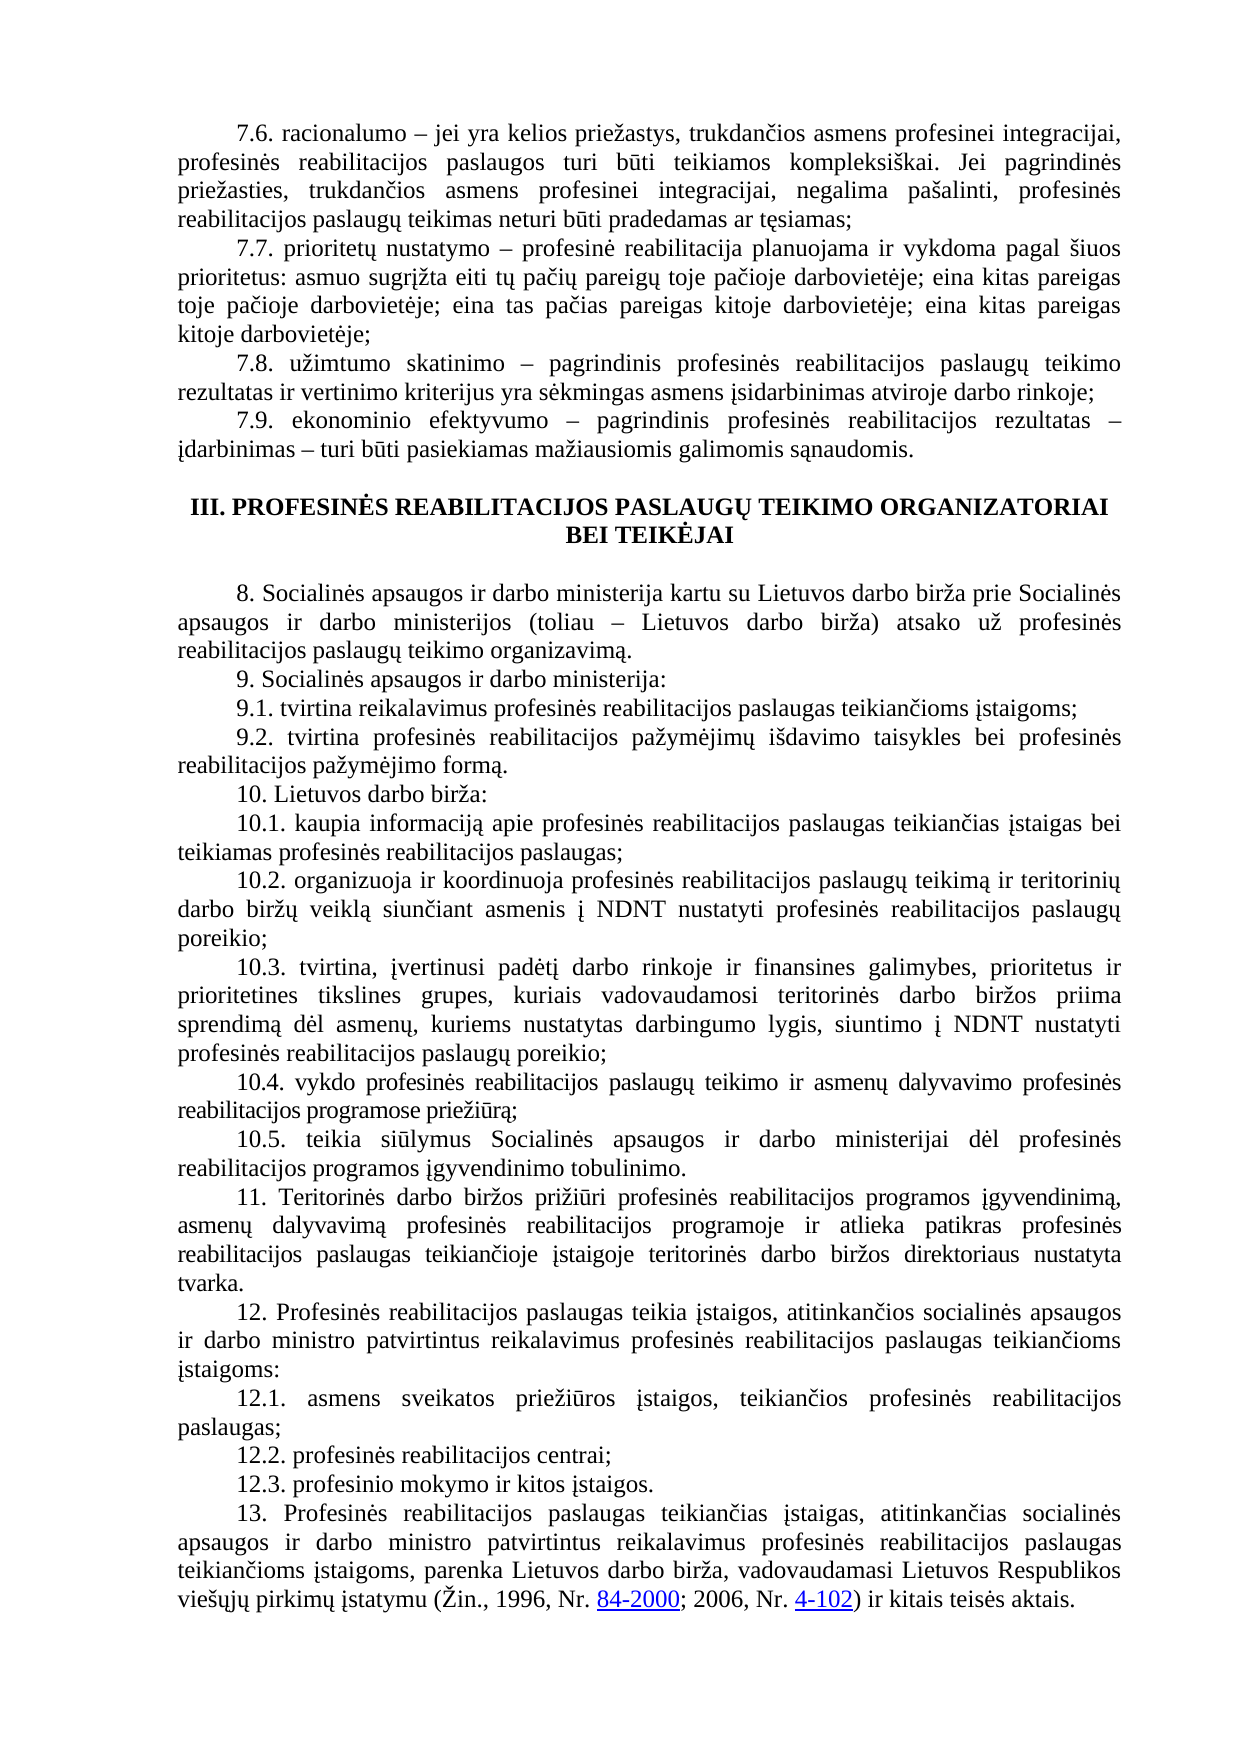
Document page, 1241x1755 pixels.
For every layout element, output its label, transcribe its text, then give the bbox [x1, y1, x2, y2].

text 10.5. teikia siūlymus Socialinės apsaugos ir darbo ministerijai dėl profesinės reabilitacijos programos įgyvendinimo tobulinimo. [177, 1124, 1122, 1182]
text 13. Profesinės reabilitacijos paslaugas teikiančias įstaigas, atitinkančias socialinės apsaugos ir darbo ministro patvirtintus reikalavimus profesinės reabilitacijos paslaugas teikiančioms įstaigoms, parenka Lietuvos darbo birža, vadovaudamasi Lietuvos Respublikos viešųjų pirkimų įstatymu (Žin., 1996, Nr. 84-2000; 2006, Nr. 4-102) ir kitais teisės aktais. [177, 1498, 1122, 1613]
text 12.2. profesinės reabilitacijos centrai; [177, 1441, 1122, 1469]
text 10.3. tvirtina, įvertinusi padėtį darbo rinkoje ir finansines galimybes, prioritetus ir prioritetines tikslines grupes, kuriais vadovaudamosi teritorinės darbo biržos priima sprendimą dėl asmenų, kuriems nustatytas darbingumo lygis, siuntimo į NDNT nustatyti profesinės reabilitacijos paslaugų poreikio; [177, 952, 1122, 1067]
text 12.1. asmens sveikatos priežiūros įstaigos, teikiančios profesinės reabilitacijos paslaugas; [177, 1383, 1122, 1441]
text III. PROFESINĖS REABILITACIJOS PASLAUGŲ TEIKIMO ORGANIZATORIAI BEI TEIKĖJAI [177, 492, 1122, 549]
text 7.8. užimtumo skatinimo – pagrindinis profesinės reabilitacijos paslaugų teikimo rezultatas ir vertinimo kriterijus yra sėkmingas asmens įsidarbinimas atviroje darbo rinkoje; [177, 348, 1122, 406]
text 11. Teritorinės darbo biržos prižiūri profesinės reabilitacijos programos įgyvendinimą, asmenų dalyvavimą profesinės reabilitacijos programoje ir atlieka patikras profesinės reabilitacijos paslaugas teikiančioje įstaigoje teritorinės darbo biržos direktoriaus nustatyta tvarka. [177, 1182, 1122, 1297]
text 10.4. vykdo profesinės reabilitacijos paslaugų teikimo ir asmenų dalyvavimo profesinės reabilitacijos programose priežiūrą; [177, 1067, 1122, 1124]
text 12. Profesinės reabilitacijos paslaugas teikia įstaigos, atitinkančios socialinės apsaugos ir darbo ministro patvirtintus reikalavimus profesinės reabilitacijos paslaugas teikiančioms įstaigoms: [177, 1297, 1122, 1383]
text 8. Socialinės apsaugos ir darbo ministerija kartu su Lietuvos darbo birža prie Socialinės apsaugos ir darbo ministerijos (toliau – Lietuvos darbo birža) atsako už profesinės reabilitacijos paslaugų teikimo organizavimą. [177, 578, 1122, 664]
text 10.1. kaupia informaciją apie profesinės reabilitacijos paslaugas teikiančias įstaigas bei teikiamas profesinės reabilitacijos paslaugas; [177, 808, 1122, 866]
text 10.2. organizuoja ir koordinuoja profesinės reabilitacijos paslaugų teikimą ir teritorinių darbo biržų veiklą siunčiant asmenis į NDNT nustatyti profesinės reabilitacijos paslaugų poreikio; [177, 866, 1122, 952]
text 7.7. prioritetų nustatymo – profesinė reabilitacija planuojama ir vykdoma pagal šiuos prioritetus: asmuo sugrįžta eiti tų pačių pareigų toje pačioje darbovietėje; eina kitas pareigas toje pačioje darbovietėje; eina tas pačias pareigas kitoje darbovietėje; eina kitas pareigas kitoje darbovietėje; [177, 233, 1122, 348]
text 9. Socialinės apsaugos ir darbo ministerija: [177, 664, 1122, 693]
text 9.1. tvirtina reikalavimus profesinės reabilitacijos paslaugas teikiančioms įstaigoms; [177, 693, 1122, 722]
text 9.2. tvirtina profesinės reabilitacijos pažymėjimų išdavimo taisykles bei profesinės reabilitacijos pažymėjimo formą. [177, 722, 1122, 779]
text 10. Lietuvos darbo birža: [177, 779, 1122, 808]
text 7.9. ekonominio efektyvumo – pagrindinis profesinės reabilitacijos rezultatas – įdarbinimas – turi būti pasiekiamas mažiausiomis galimomis sąnaudomis. [177, 406, 1122, 463]
text 7.6. racionalumo – jei yra kelios priežastys, trukdančios asmens profesinei integracijai, profesinės reabilitacijos paslaugos turi būti teikiamos kompleksiškai. Jei pagrindinės priežasties, trukdančios asmens profesinei integracijai, negalima pašalinti, profesinės reabilitacijos paslaugų teikimas neturi būti pradedamas ar tęsiamas; [177, 118, 1122, 233]
text 12.3. profesinio mokymo ir kitos įstaigos. [177, 1469, 1122, 1498]
